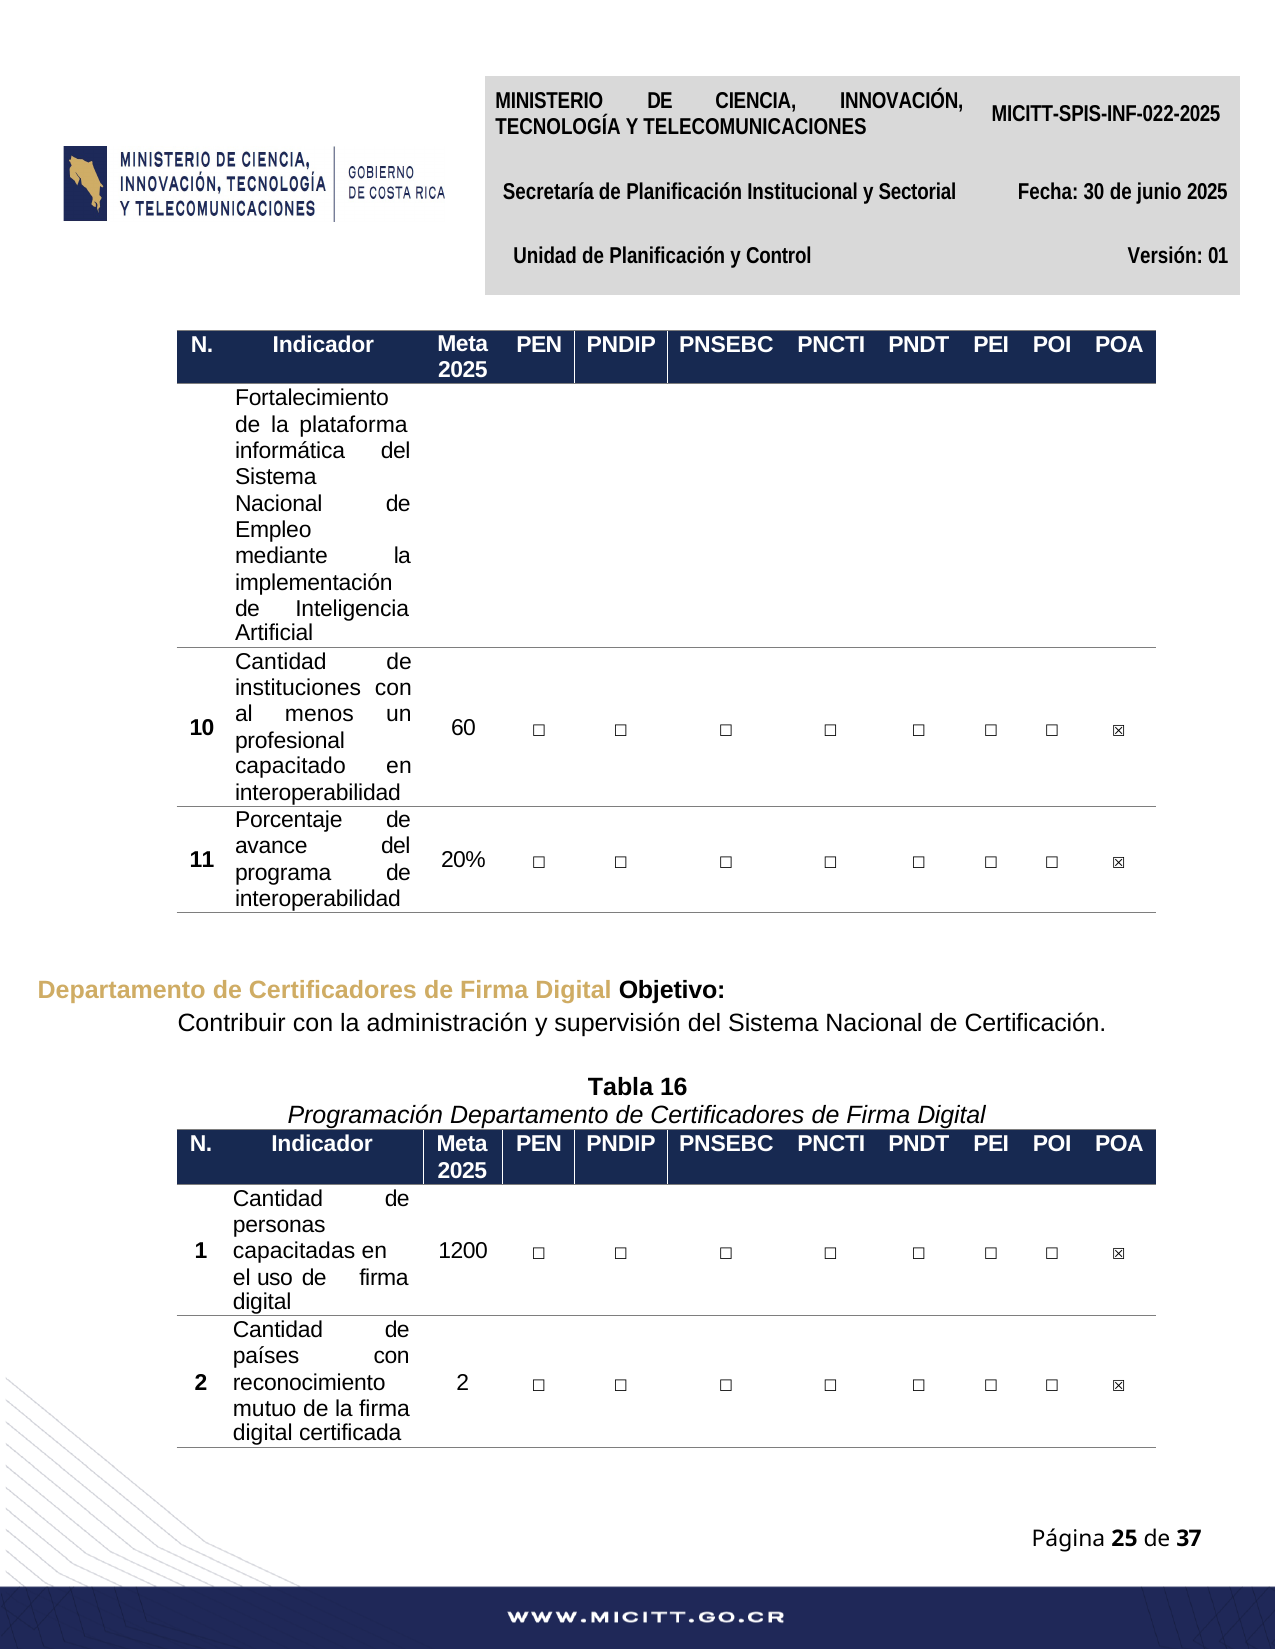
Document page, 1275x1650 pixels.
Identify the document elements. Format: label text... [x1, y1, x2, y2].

table_cell [786, 384, 877, 647]
table_cell ☐ [575, 807, 667, 912]
table_cell ☐ [962, 807, 1022, 912]
table_cell ☒ [1084, 807, 1156, 912]
table_cell Fortalecimiento de la plataforma informática del Sistema Nacional de Empleo mediante la implementación de Inteligencia Artificial [225, 384, 424, 647]
table_cell [877, 384, 962, 647]
table_cell ☐ [1022, 1185, 1084, 1315]
table_header PEN [503, 331, 574, 383]
table_cell ☐ [877, 807, 962, 912]
table_header N. [177, 331, 225, 383]
table_cell Cantidad de instituciones con al menos un profesional capacitado en interoperabilidad [225, 648, 424, 806]
table_cell [1022, 384, 1084, 647]
table_cell ☒ [1084, 648, 1156, 806]
table_cell ☐ [503, 648, 574, 806]
table_cell ☐ [786, 648, 877, 806]
table_header PEN [503, 1130, 574, 1184]
table_cell ☐ [786, 807, 877, 912]
table_cell [424, 384, 503, 647]
table_cell Porcentaje de avance del programa de interoperabilidad [225, 807, 424, 912]
table_cell 10 [177, 648, 225, 806]
table_cell ☐ [668, 1185, 786, 1315]
table_cell [503, 384, 574, 647]
table_cell 2 [424, 1316, 502, 1447]
table_cell ☐ [786, 1316, 877, 1447]
table_cell ☐ [575, 1185, 667, 1315]
table_cell ☒ [1084, 1185, 1156, 1315]
table_cell ☐ [668, 1316, 786, 1447]
table_header PEI [962, 1130, 1022, 1184]
table_header POA [1084, 331, 1156, 383]
table_header Indicador [225, 331, 424, 383]
table_cell ☐ [1022, 1316, 1084, 1447]
table_cell ☐ [668, 648, 786, 806]
table_header N. [177, 1130, 223, 1184]
table_header PNCTI [786, 1130, 877, 1184]
table_header PNCTI [786, 331, 877, 383]
table_cell ☐ [668, 807, 786, 912]
table_cell ☐ [962, 648, 1022, 806]
table_cell 20% [424, 807, 503, 912]
table_header POI [1022, 331, 1084, 383]
table_cell ☐ [962, 1316, 1022, 1447]
table_header Meta 2025 [424, 331, 503, 383]
table_cell ☐ [575, 1316, 667, 1447]
table_header PEI [962, 331, 1022, 383]
table_header POA [1084, 1130, 1156, 1184]
table_cell 1 [177, 1185, 223, 1315]
table_header PNDIP [575, 331, 667, 383]
table_cell ☐ [877, 1185, 962, 1315]
subtitle Tabla 16 [38, 1072, 1237, 1101]
table_cell [575, 384, 667, 647]
table_cell [177, 384, 225, 647]
table_cell ☐ [503, 1316, 574, 1447]
table_cell ☐ [503, 807, 574, 912]
table_header PNDIP [575, 1130, 667, 1184]
table_cell 2 [177, 1316, 223, 1447]
text Contribuir con la administración y supervisión del Sistema Nacional de Certificación. [177, 1008, 1237, 1037]
table_cell ☐ [877, 1316, 962, 1447]
table_cell Cantidad de personas capacitadas en el uso de firma digital [223, 1185, 423, 1315]
table_cell ☐ [786, 1185, 877, 1315]
table_cell [668, 384, 786, 647]
table_cell ☒ [1084, 1316, 1156, 1447]
table_cell 1200 [424, 1185, 502, 1315]
table_header PNSEBC [668, 331, 786, 383]
table_cell ☐ [1022, 807, 1084, 912]
table_cell 11 [177, 807, 225, 912]
table_cell 60 [424, 648, 503, 806]
table_header PNSEBC [668, 1130, 786, 1184]
table_cell Cantidad de países con reconocimiento mutuo de la firma digital certificada [223, 1316, 423, 1447]
table_cell [1084, 384, 1156, 647]
table_header PNDT [877, 331, 962, 383]
table_cell ☐ [962, 1185, 1022, 1315]
table_header PNDT [877, 1130, 962, 1184]
table_header Meta 2025 [424, 1130, 502, 1184]
subtitle Departamento de Certificadores de Firma Digital Objetivo: [37, 956, 851, 1004]
table_header Indicador [223, 1130, 423, 1184]
table_header POI [1022, 1130, 1084, 1184]
table_cell ☐ [877, 648, 962, 806]
table_cell ☐ [1022, 648, 1084, 806]
table_cell [962, 384, 1022, 647]
table_cell ☐ [575, 648, 667, 806]
table_cell ☐ [503, 1185, 574, 1315]
text Programación Departamento de Certificadores de Firma Digital [38, 1101, 1237, 1129]
